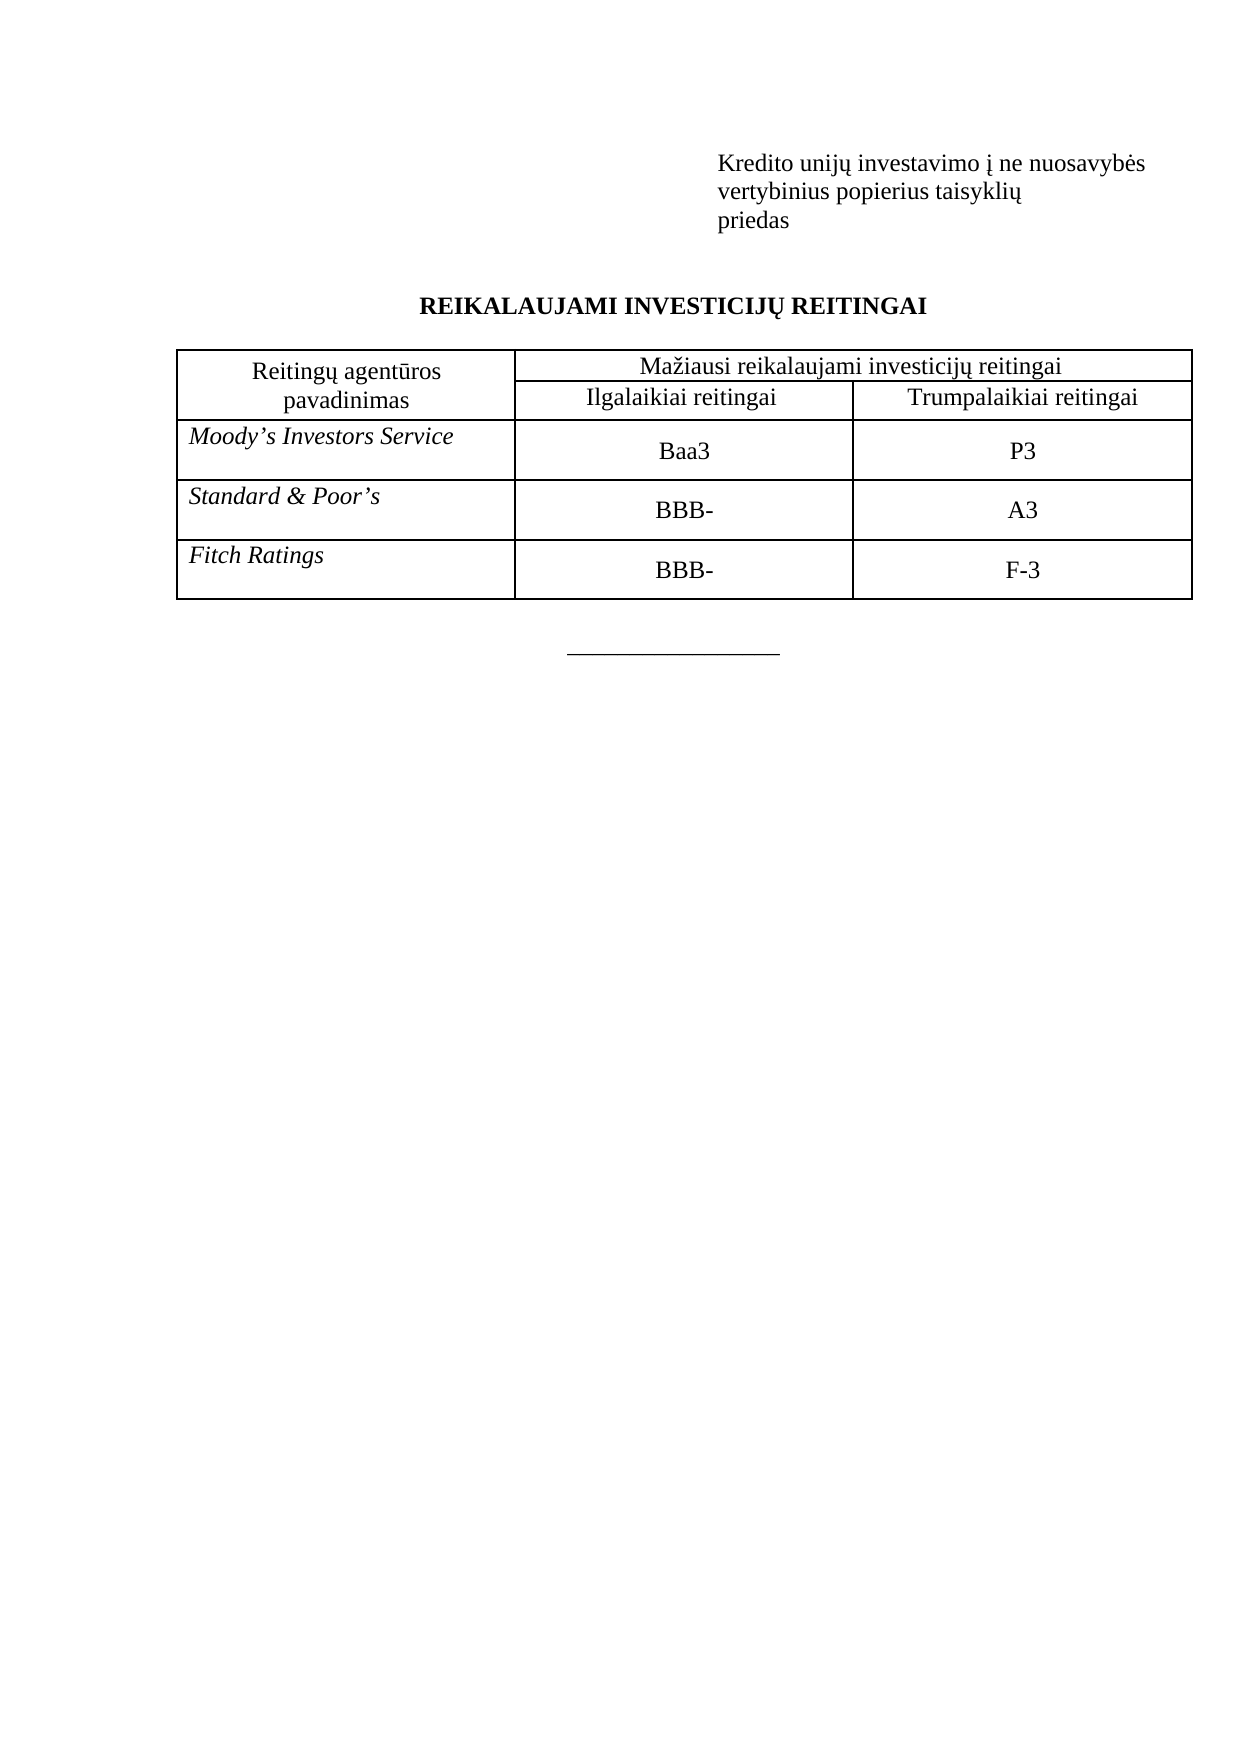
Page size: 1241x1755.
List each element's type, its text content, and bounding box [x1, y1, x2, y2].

table_header Reitingų agentūros pavadinimas [178, 351, 514, 419]
subtitle REIKALAUJAMI INVESTICIJŲ REITINGAI [177, 291, 1169, 320]
table_cell F-3 [854, 541, 1191, 598]
text priedas [717, 205, 1169, 234]
table_cell Baa3 [516, 421, 852, 479]
table_cell A3 [854, 481, 1191, 538]
table_cell Trumpalaikiai reitingai [854, 382, 1191, 419]
table_header Mažiausi reikalaujami investicijų reitingai [516, 351, 1191, 380]
table_cell BBB- [516, 481, 852, 538]
text Kredito unijų investavimo į ne nuosavybės [717, 148, 1169, 176]
table_cell Standard & Poor’s [178, 481, 514, 538]
table_cell BBB- [516, 541, 852, 598]
text vertybinius popierius taisyklių [717, 176, 1169, 205]
table_cell Fitch Ratings [178, 541, 514, 598]
table_cell Ilgalaikiai reitingai [516, 382, 852, 419]
text _________________ [177, 629, 1169, 658]
table_cell P3 [854, 421, 1191, 479]
table_cell Moody’s Investors Service [178, 421, 514, 479]
